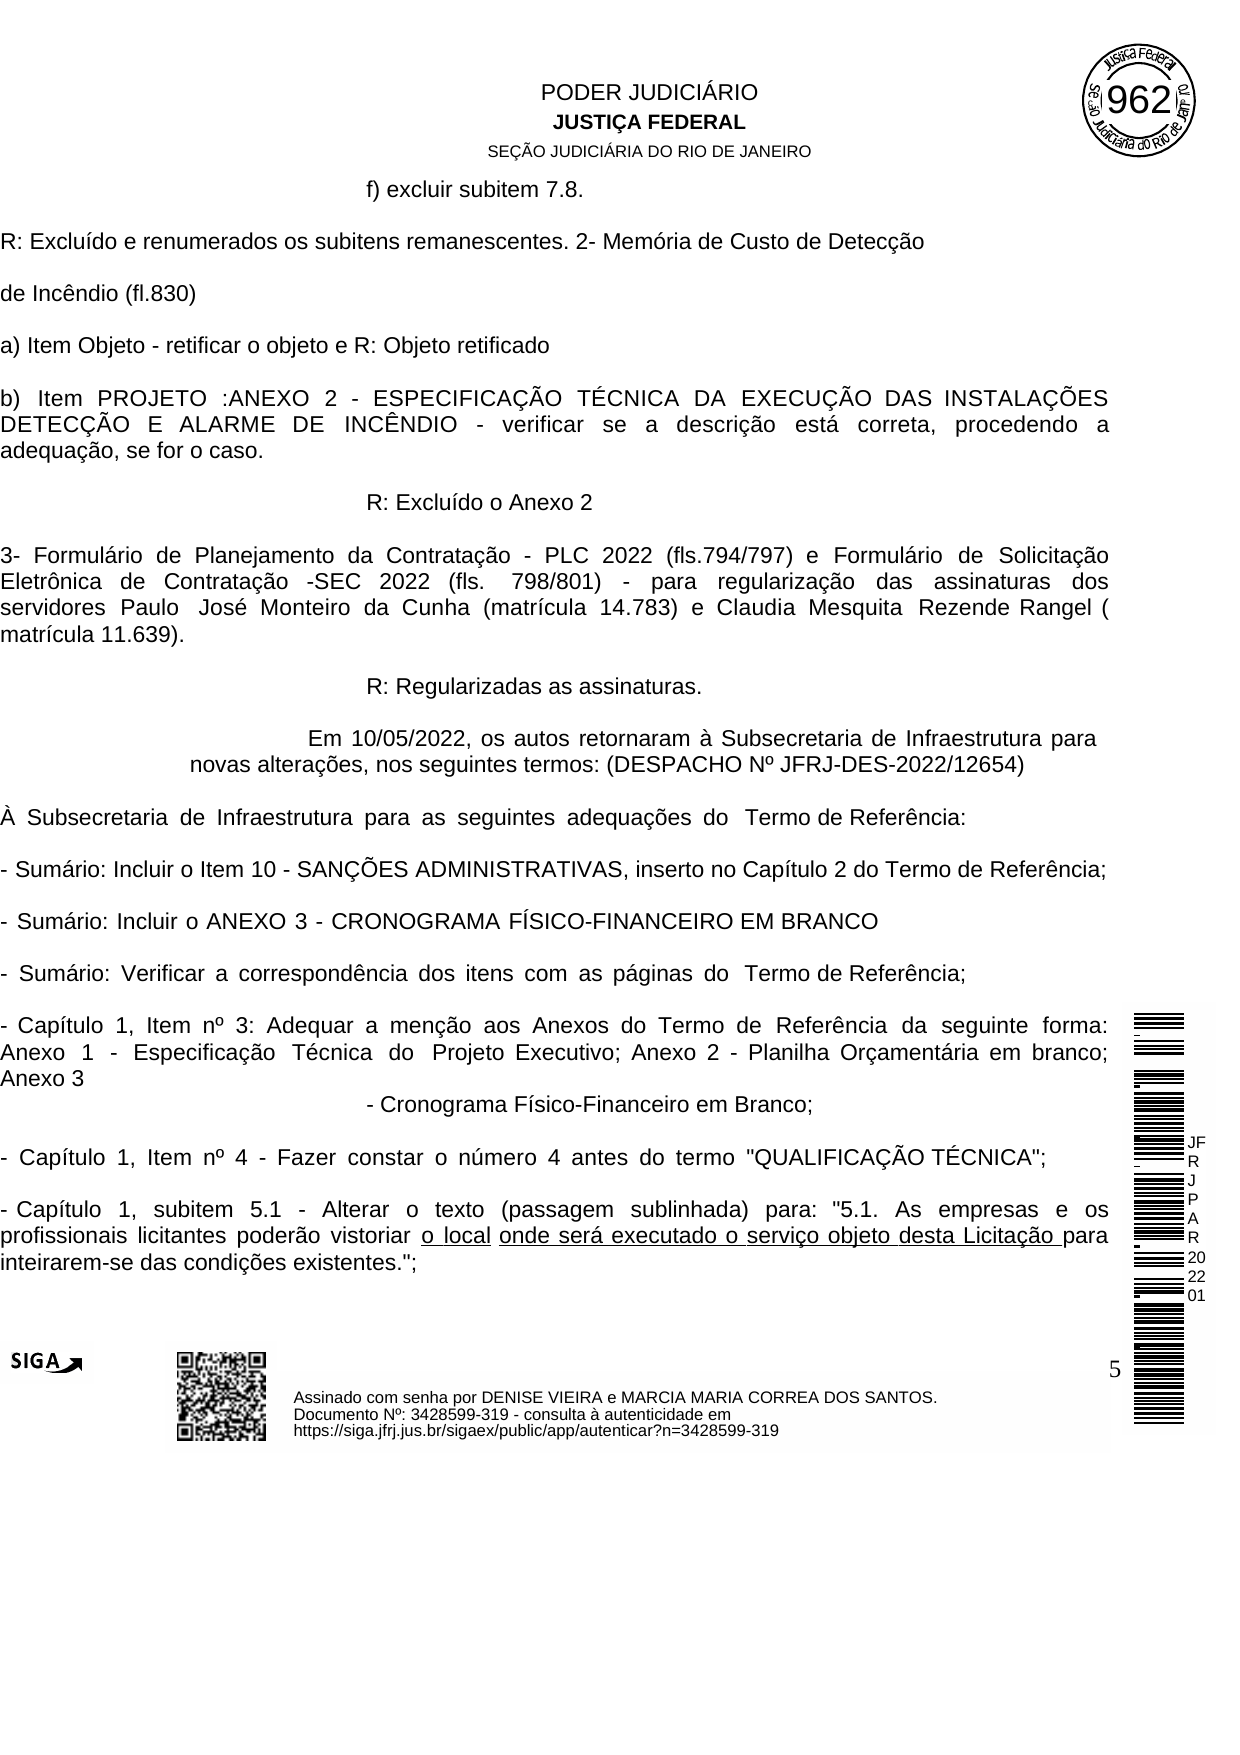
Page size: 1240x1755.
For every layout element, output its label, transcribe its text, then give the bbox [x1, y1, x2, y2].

list e [1180, 96, 1192, 105]
list Capítulo 1, Item nº 4 - Fazer constar o número 4 antes do termo "QUALIFICAÇÃO TÉCNICA"; [0, 1144, 1109, 1170]
text R: Excluído e renumerados os subitens remanescentes. 2- Memória de Custo de Detecção de Incêndio (fl.830) [0, 228, 948, 306]
text À Subsecretaria de Infraestrutura para as seguintes adequações do Termo de Referência: [0, 803, 1109, 830]
list Cronograma Físico-Financeiro em Branco; [366, 1091, 1122, 1118]
text R: Excluído o Anexo 2 [366, 489, 1239, 516]
list JFRJPAR202201461A [1187, 1132, 1206, 1304]
list ç [1088, 97, 1100, 106]
list Capítulo 1, Item nº 3: Adequar a menção aos Anexos do Termo de Referência da seguinte forma: Anexo 1 - Especificação Técnica do Projeto Executivo; Anexo 2 - Planilha Orçamentária em branco; Anexo 3 [0, 1012, 1109, 1091]
text Em 10/05/2022, os autos retornaram à Subsecretaria de Infraestrutura para novas alterações, nos seguintes termos: (DESPACHO Nº JFRJ-DES-2022/12654) [189, 725, 1109, 778]
list Sumário: Incluir o Item 10 - SANÇÕES ADMINISTRATIVAS, inserto no Capítulo 2 do Termo de Referência; [0, 856, 1109, 882]
text 3- Formulário de Planejamento da Contratação - PLC 2022 (fls.794/797) e Formulário de Solicitação Eletrônica de Contratação -SEC 2022 (fls. 798/801) - para regularização das assinaturas dos servidores Paulo José Monteiro da Cunha (matrícula 14.783) e Claudia Mesquita Rezende Rangel ( matrícula 11.639). [0, 542, 1109, 647]
list Sumário: Verificar a correspondência dos itens com as páginas do Termo de Referência; [0, 960, 1109, 986]
list Item PROJETO :ANEXO 2 - ESPECIFICAÇÃO TÉCNICA DA EXECUÇÃO DAS INSTALAÇÕES DETECÇÃO E ALARME DE INCÊNDIO - verificar se a descrição está correta, procedendo a adequação, se for o caso. [0, 384, 1109, 463]
list Sumário: Incluir o ANEXO 3 - CRONOGRAMA FÍSICO-FINANCEIRO EM BRANCO [0, 908, 1109, 934]
list excluir subitem 7.8. [366, 176, 1239, 202]
list Capítulo 1, subitem 5.1 - Alterar o texto (passagem sublinhada) para: "5.1. As empresas e os profissionais licitantes poderão vistoriar o local onde será executado o serviço objeto desta Licitação para inteirarem-se das condições existentes."; [0, 1196, 1109, 1275]
list Item Objeto - retificar o objeto e R: Objeto retificado [0, 332, 713, 358]
text R: Regularizadas as assinaturas. [366, 673, 1239, 699]
